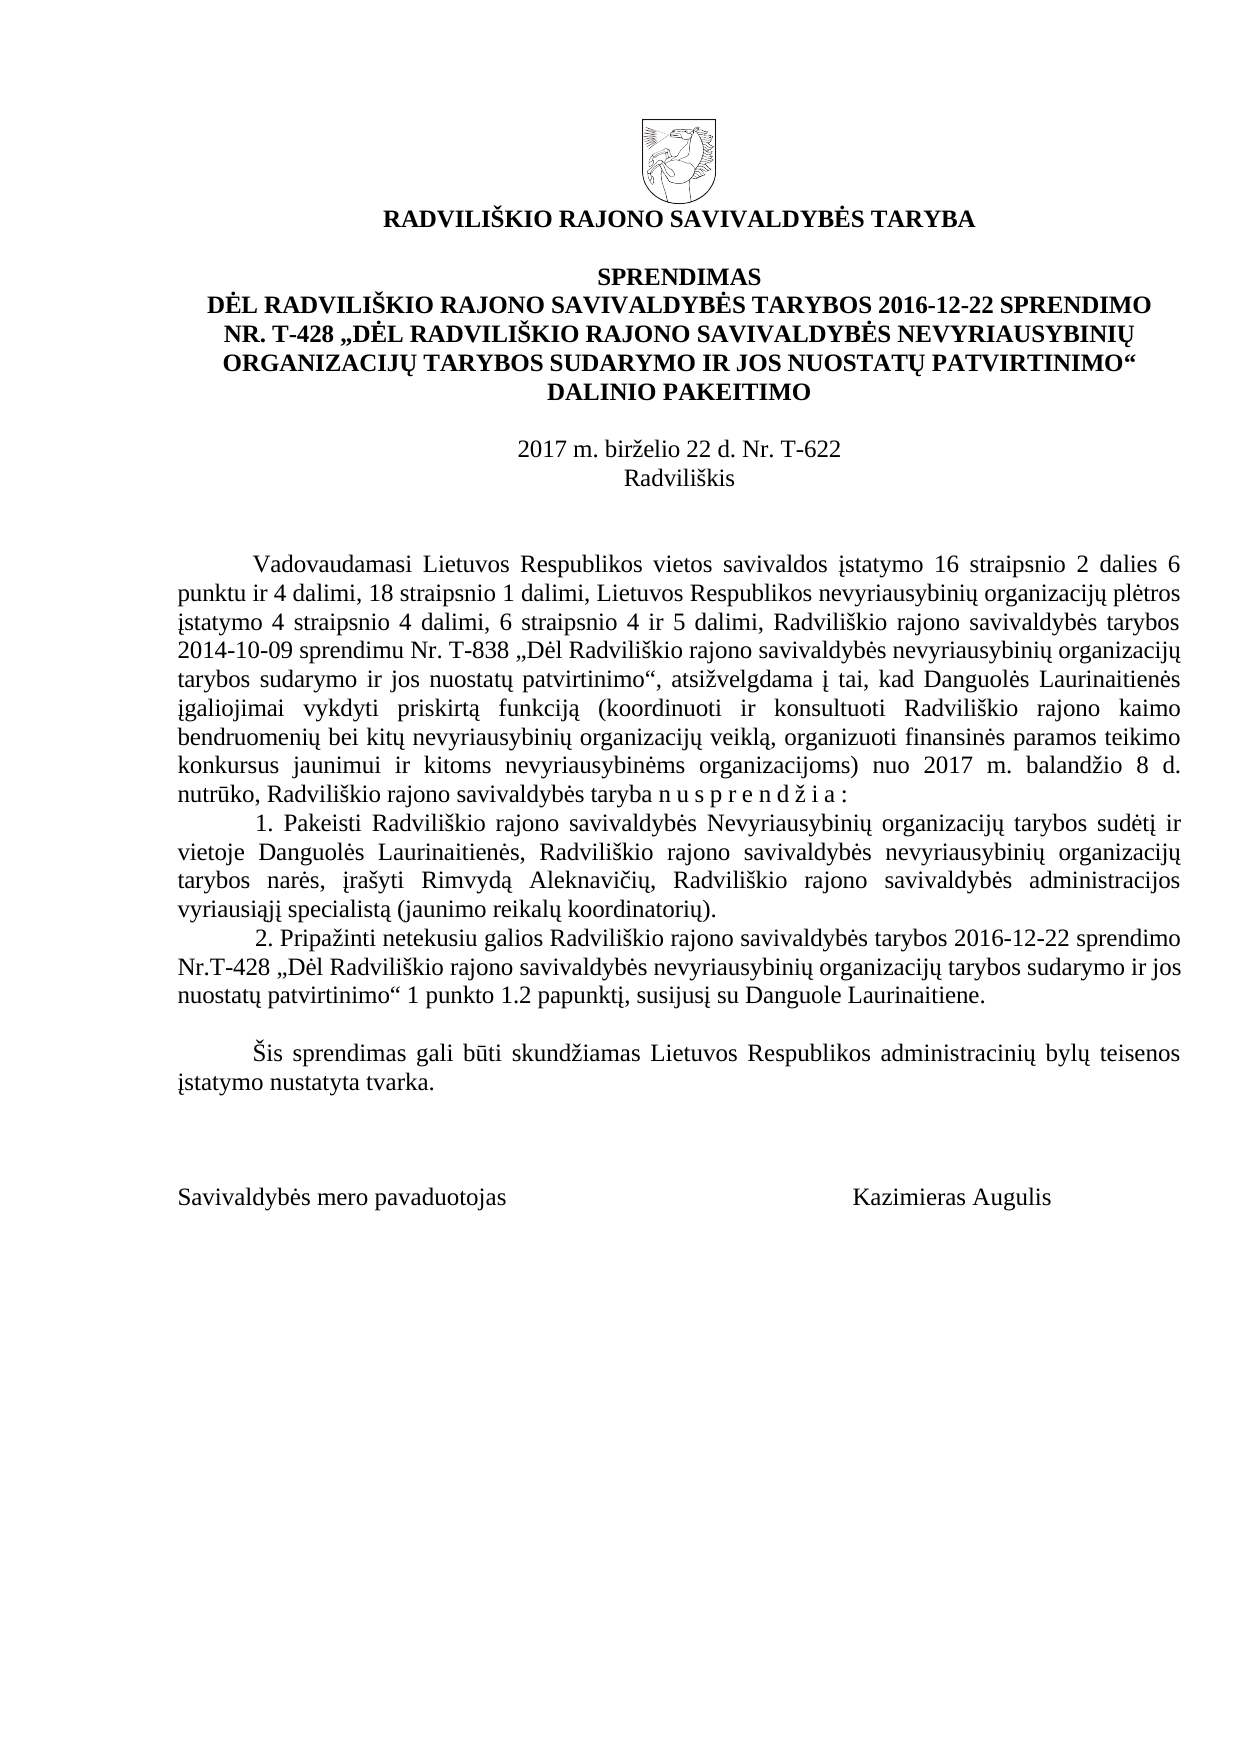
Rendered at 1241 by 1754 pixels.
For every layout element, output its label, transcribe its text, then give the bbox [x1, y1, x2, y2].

text Savivaldybės mero pavaduotojas Kazimieras Augulis [177, 1182, 1181, 1210]
text SPRENDIMAS [177, 262, 1181, 290]
text DĖL RADVILIŠKIO RAJONO SAVIVALDYBĖS TARYBOS 2016-12-22 SPRENDIMO NR. T-428 „DĖL RADVILIŠKIO RAJONO SAVIVALDYBĖS NEVYRIAUSYBINIŲ ORGANIZACIJŲ TARYBOS SUDARYMO IR JOS NUOSTATŲ PATVIRTINIMO“ DALINIO PAKEITIMO [177, 290, 1181, 405]
text Šis sprendimas gali būti skundžiamas Lietuvos Respublikos administracinių bylų teisenos įstatymo nustatyta tvarka. [177, 1038, 1181, 1095]
text Vadovaudamasi Lietuvos Respublikos vietos savivaldos įstatymo 16 straipsnio 2 dalies 6 punktu ir 4 dalimi, 18 straipsnio 1 dalimi, Lietuvos Respublikos nevyriausybinių organizacijų plėtros įstatymo 4 straipsnio 4 dalimi, 6 straipsnio 4 ir 5 dalimi, Radviliškio rajono savivaldybės tarybos 2014-10-09 sprendimu Nr. T-838 „Dėl Radviliškio rajono savivaldybės nevyriausybinių organizacijų tarybos sudarymo ir jos nuostatų patvirtinimo“, atsižvelgdama į tai, kad Danguolės Laurinaitienės įgaliojimai vykdyti priskirtą funkciją (koordinuoti ir konsultuoti Radviliškio rajono kaimo bendruomenių bei kitų nevyriausybinių organizacijų veiklą, organizuoti finansinės paramos teikimo konkursus jaunimui ir kitoms nevyriausybinėms organizacijoms) nuo 2017 m. balandžio 8 d. nutrūko, Radviliškio rajono savivaldybės taryba nusprendžia: [177, 549, 1181, 808]
text 2017 m. birželio 22 d. Nr. T-622 [177, 434, 1181, 463]
text 2. Pripažinti netekusiu galios Radviliškio rajono savivaldybės tarybos 2016-12-22 sprendimo Nr.T-428 „Dėl Radviliškio rajono savivaldybės nevyriausybinių organizacijų tarybos sudarymo ir jos nuostatų patvirtinimo“ 1 punkto 1.2 papunktį, susijusį su Danguole Laurinaitiene. [177, 923, 1181, 1009]
text Radviliškis [177, 463, 1181, 492]
text 1. Pakeisti Radviliškio rajono savivaldybės Nevyriausybinių organizacijų tarybos sudėtį ir vietoje Danguolės Laurinaitienės, Radviliškio rajono savivaldybės nevyriausybinių organizacijų tarybos narės, įrašyti Rimvydą Aleknavičių, Radviliškio rajono savivaldybės administracijos vyriausiąjį specialistą (jaunimo reikalų koordinatorių). [177, 808, 1181, 923]
text RADVILIŠKIO RAJONO SAVIVALDYBĖS TARYBA [177, 204, 1181, 233]
